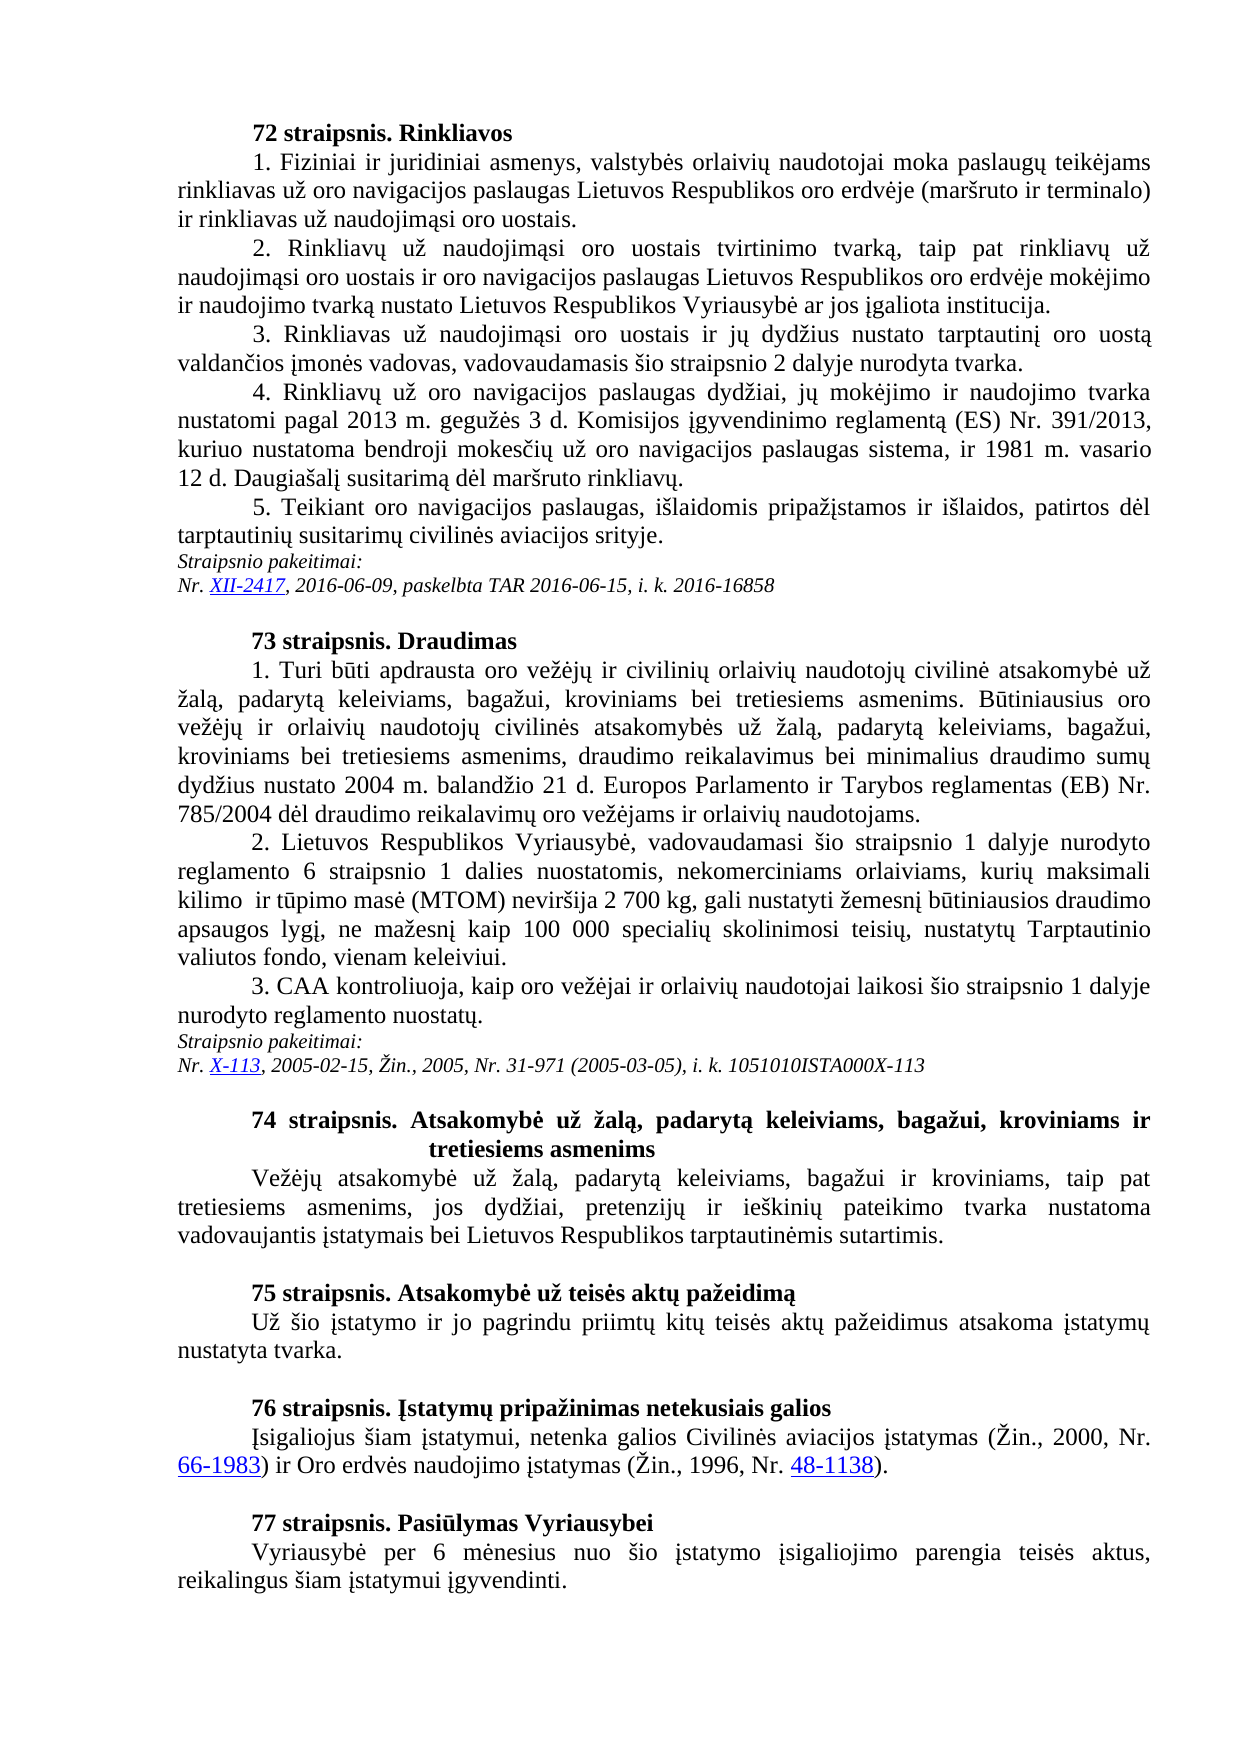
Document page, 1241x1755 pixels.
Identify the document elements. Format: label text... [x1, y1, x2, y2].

text Straipsnio pakeitimai: [177, 549, 1152, 573]
text Nr. XII-2417, 2016-06-09, paskelbta TAR 2016-06-15, i. k. 2016-16858 [177, 573, 1152, 597]
text 1. Fiziniai ir juridiniai asmenys, valstybės orlaivių naudotojai moka paslaugų teikėjams rinkliavas už oro navigacijos paslaugas Lietuvos Respublikos oro erdvėje (maršruto ir terminalo) ir rinkliavas už naudojimąsi oro uostais. [177, 147, 1152, 233]
text Už šio įstatymo ir jo pagrindu priimtų kitų teisės aktų pažeidimus atsakoma įstatymų nustatyta tvarka. [177, 1307, 1152, 1364]
text Įsigaliojus šiam įstatymui, netenka galios Civilinės aviacijos įstatymas (Žin., 2000, Nr. 66-1983) ir Oro erdvės naudojimo įstatymas (Žin., 1996, Nr. 48-1138). [177, 1422, 1152, 1479]
text 2. Lietuvos Respublikos Vyriausybė, vadovaudamasi šio straipsnio 1 dalyje nurodyto reglamento 6 straipsnio 1 dalies nuostatomis, nekomerciniams orlaiviams, kurių maksimali kilimo ir tūpimo masė (MTOM) neviršija 2 700 kg, gali nustatyti žemesnį būtiniausios draudimo apsaugos lygį, ne mažesnį kaip 100 000 specialių skolinimosi teisių, nustatytų Tarptautinio valiutos fondo, vienam keleiviui. [177, 827, 1152, 971]
text Nr. X-113, 2005-02-15, Žin., 2005, Nr. 31-971 (2005-03-05), i. k. 1051010ISTA000X-113 [177, 1053, 1152, 1077]
text 76 straipsnis. Įstatymų pripažinimas netekusiais galios [177, 1393, 1152, 1422]
text 73 straipsnis. Draudimas [177, 626, 1152, 655]
text 4. Rinkliavų už oro navigacijos paslaugas dydžiai, jų mokėjimo ir naudojimo tvarka nustatomi pagal 2013 m. gegužės 3 d. Komisijos įgyvendinimo reglamentą (ES) Nr. 391/2013, kuriuo nustatoma bendroji mokesčių už oro navigacijos paslaugas sistema, ir 1981 m. vasario 12 d. Daugiašalį susitarimą dėl maršruto rinkliavų. [177, 377, 1152, 492]
text 3. CAA kontroliuoja, kaip oro vežėjai ir orlaivių naudotojai laikosi šio straipsnio 1 dalyje nurodyto reglamento nuostatų. [177, 971, 1152, 1029]
text 72 straipsnis. Rinkliavos [177, 118, 1152, 147]
text 75 straipsnis. Atsakomybė už teisės aktų pažeidimą [177, 1278, 1152, 1307]
text Vyriausybė per 6 mėnesius nuo šio įstatymo įsigaliojimo parengia teisės aktus, reikalingus šiam įstatymui įgyvendinti. [177, 1537, 1152, 1594]
text 1. Turi būti apdrausta oro vežėjų ir civilinių orlaivių naudotojų civilinė atsakomybė už žalą, padarytą keleiviams, bagažui, kroviniams bei tretiesiems asmenims. Būtiniausius oro vežėjų ir orlaivių naudotojų civilinės atsakomybės už žalą, padarytą keleiviams, bagažui, kroviniams bei tretiesiems asmenims, draudimo reikalavimus bei minimalius draudimo sumų dydžius nustato 2004 m. balandžio 21 d. Europos Parlamento ir Tarybos reglamentas (EB) Nr. 785/2004 dėl draudimo reikalavimų oro vežėjams ir orlaivių naudotojams. [177, 655, 1152, 827]
text Straipsnio pakeitimai: [177, 1029, 1152, 1053]
text Vežėjų atsakomybė už žalą, padarytą keleiviams, bagažui ir kroviniams, taip pat tretiesiems asmenims, jos dydžiai, pretenzijų ir ieškinių pateikimo tvarka nustatoma vadovaujantis įstatymais bei Lietuvos Respublikos tarptautinėmis sutartimis. [177, 1163, 1152, 1249]
text 2. Rinkliavų už naudojimąsi oro uostais tvirtinimo tvarką, taip pat rinkliavų už naudojimąsi oro uostais ir oro navigacijos paslaugas Lietuvos Respublikos oro erdvėje mokėjimo ir naudojimo tvarką nustato Lietuvos Respublikos Vyriausybė ar jos įgaliota institucija. [177, 233, 1152, 319]
text 3. Rinkliavas už naudojimąsi oro uostais ir jų dydžius nustato tarptautinį oro uostą valdančios įmonės vadovas, vadovaudamasis šio straipsnio 2 dalyje nurodyta tvarka. [177, 319, 1152, 377]
text 77 straipsnis. Pasiūlymas Vyriausybei [177, 1508, 1152, 1537]
text 74 straipsnis. Atsakomybė už žalą, padarytą keleiviams, bagažui, kroviniams ir tretiesiems asmenims [251, 1106, 1152, 1163]
text 5. Teikiant oro navigacijos paslaugas, išlaidomis pripažįstamos ir išlaidos, patirtos dėl tarptautinių susitarimų civilinės aviacijos srityje. [177, 492, 1152, 549]
